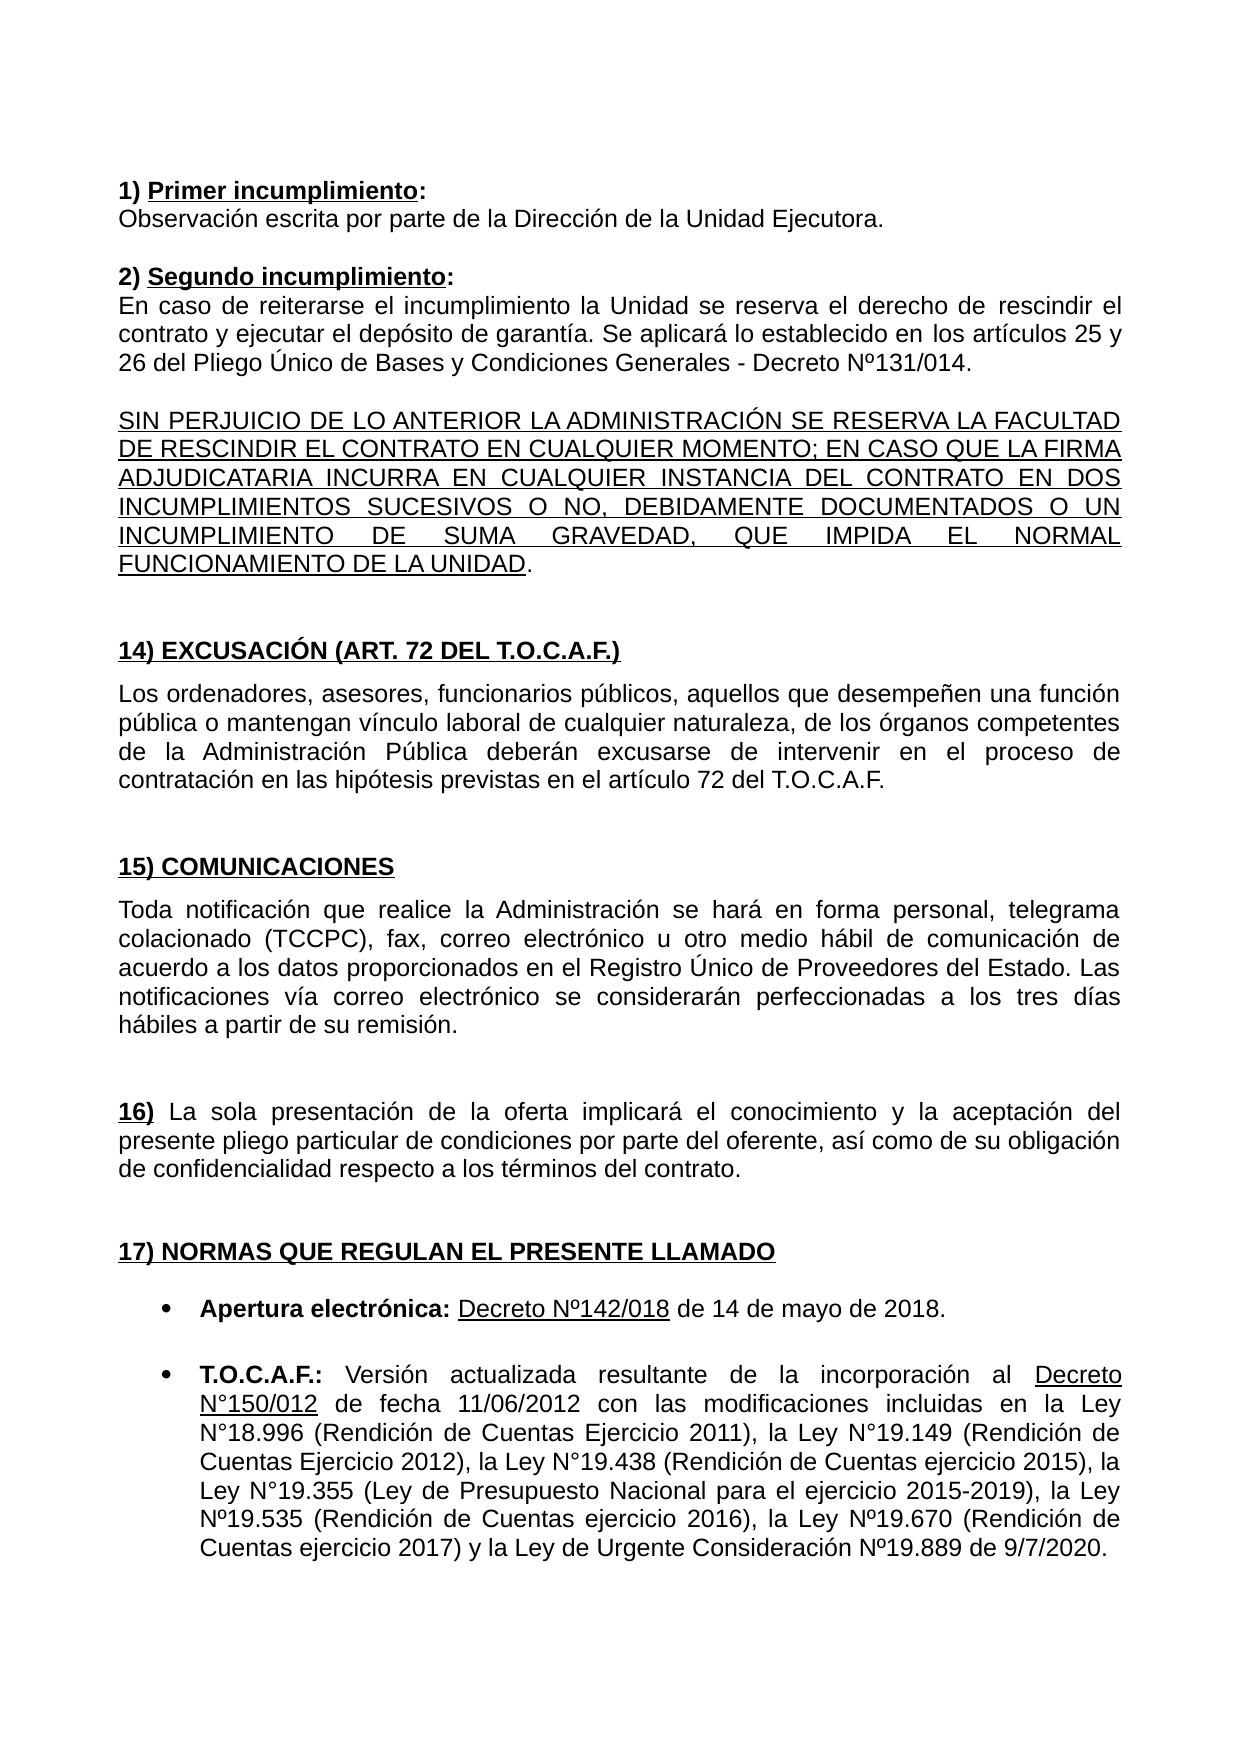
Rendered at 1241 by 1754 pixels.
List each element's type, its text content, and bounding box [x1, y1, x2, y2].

subtitle 17) NORMAS QUE REGULAN EL PRESENTE LLAMADO [118, 1237, 1122, 1266]
text Observación escrita por parte de la Dirección de la Unidad Ejecutora. [118, 204, 1122, 233]
list T.O.C.A.F.: Versión actualizada resultante de la incorporación al Decreto N°150/012 de fecha 11/06/2012 con las modificaciones incluidas en la Ley N°18.996 (Rendición de Cuentas Ejercicio 2011), la Ley N°19.149 (Rendición de Cuentas Ejercicio 2012), la Ley N°19.438 (Rendición de Cuentas ejercicio 2015), la Ley N°19.355 (Ley de Presupuesto Nacional para el ejercicio 2015-2019), la Ley Nº19.535 (Rendición de Cuentas ejercicio 2016), la Ley Nº19.670 (Rendición de Cuentas ejercicio 2017) y la Ley de Urgente Consideración Nº19.889 de 9/7/2020. [162, 1361, 1122, 1562]
text SIN PERJUICIO DE LO ANTERIOR LA ADMINISTRACIÓN SE RESERVA LA FACULTAD [118, 406, 1122, 431]
text 1) Primer incumplimiento: [118, 176, 1122, 204]
text 16) La sola presentación de la oferta implicará el conocimiento y la aceptación del presente pliego particular de condiciones por parte del oferente, así como de su obligación de confidencialidad respecto a los términos del contrato. [118, 1097, 1122, 1183]
text DE RESCINDIR EL CONTRATO EN CUALQUIER MOMENTO; EN CASO QUE LA FIRMA [118, 432, 1122, 459]
text Los ordenadores, asesores, funcionarios públicos, aquellos que desempeñen una función pública o mantengan vínculo laboral de cualquier naturaleza, de los órganos competentes de la Administración Pública deberán excusarse de intervenir en el proceso de contratación en las hipótesis previstas en el artículo 72 del T.O.C.A.F. [118, 679, 1122, 794]
text INCUMPLIMIENTOS SUCESIVOS O NO, DEBIDAMENTE DOCUMENTADOS O UN [118, 489, 1122, 517]
text FUNCIONAMIENTO DE LA UNIDAD. [118, 547, 1122, 578]
text En caso de reiterarse el incumplimiento la Unidad se reserva el derecho de rescindir el contrato y ejecutar el depósito de garantía. Se aplicará lo establecido en los artículos 25 y 26 del Pliego Único de Bases y Condiciones Generales - Decreto Nº131/014. [118, 291, 1122, 377]
text 2) Segundo incumplimiento: [118, 262, 1122, 291]
text ADJUDICATARIA INCURRA EN CUALQUIER INSTANCIA DEL CONTRATO EN DOS [118, 461, 1122, 488]
list Apertura electrónica: Decreto Nº142/018 de 14 de mayo de 2018. [162, 1294, 1122, 1323]
text INCUMPLIMIENTO DE SUMA GRAVEDAD, QUE IMPIDA EL NORMAL [118, 518, 1122, 546]
text Toda notificación que realice la Administración se hará en forma personal, telegrama colacionado (TCCPC), fax, correo electrónico u otro medio hábil de comunicación de acuerdo a los datos proporcionados en el Registro Único de Proveedores del Estado. Las notificaciones vía correo electrónico se considerarán perfeccionadas a los tres días hábiles a partir de su remisión. [118, 895, 1122, 1039]
text 15) COMUNICACIONES [118, 852, 1122, 881]
text 14) EXCUSACIÓN (ART. 72 DEL T.O.C.A.F.) [118, 636, 1122, 664]
